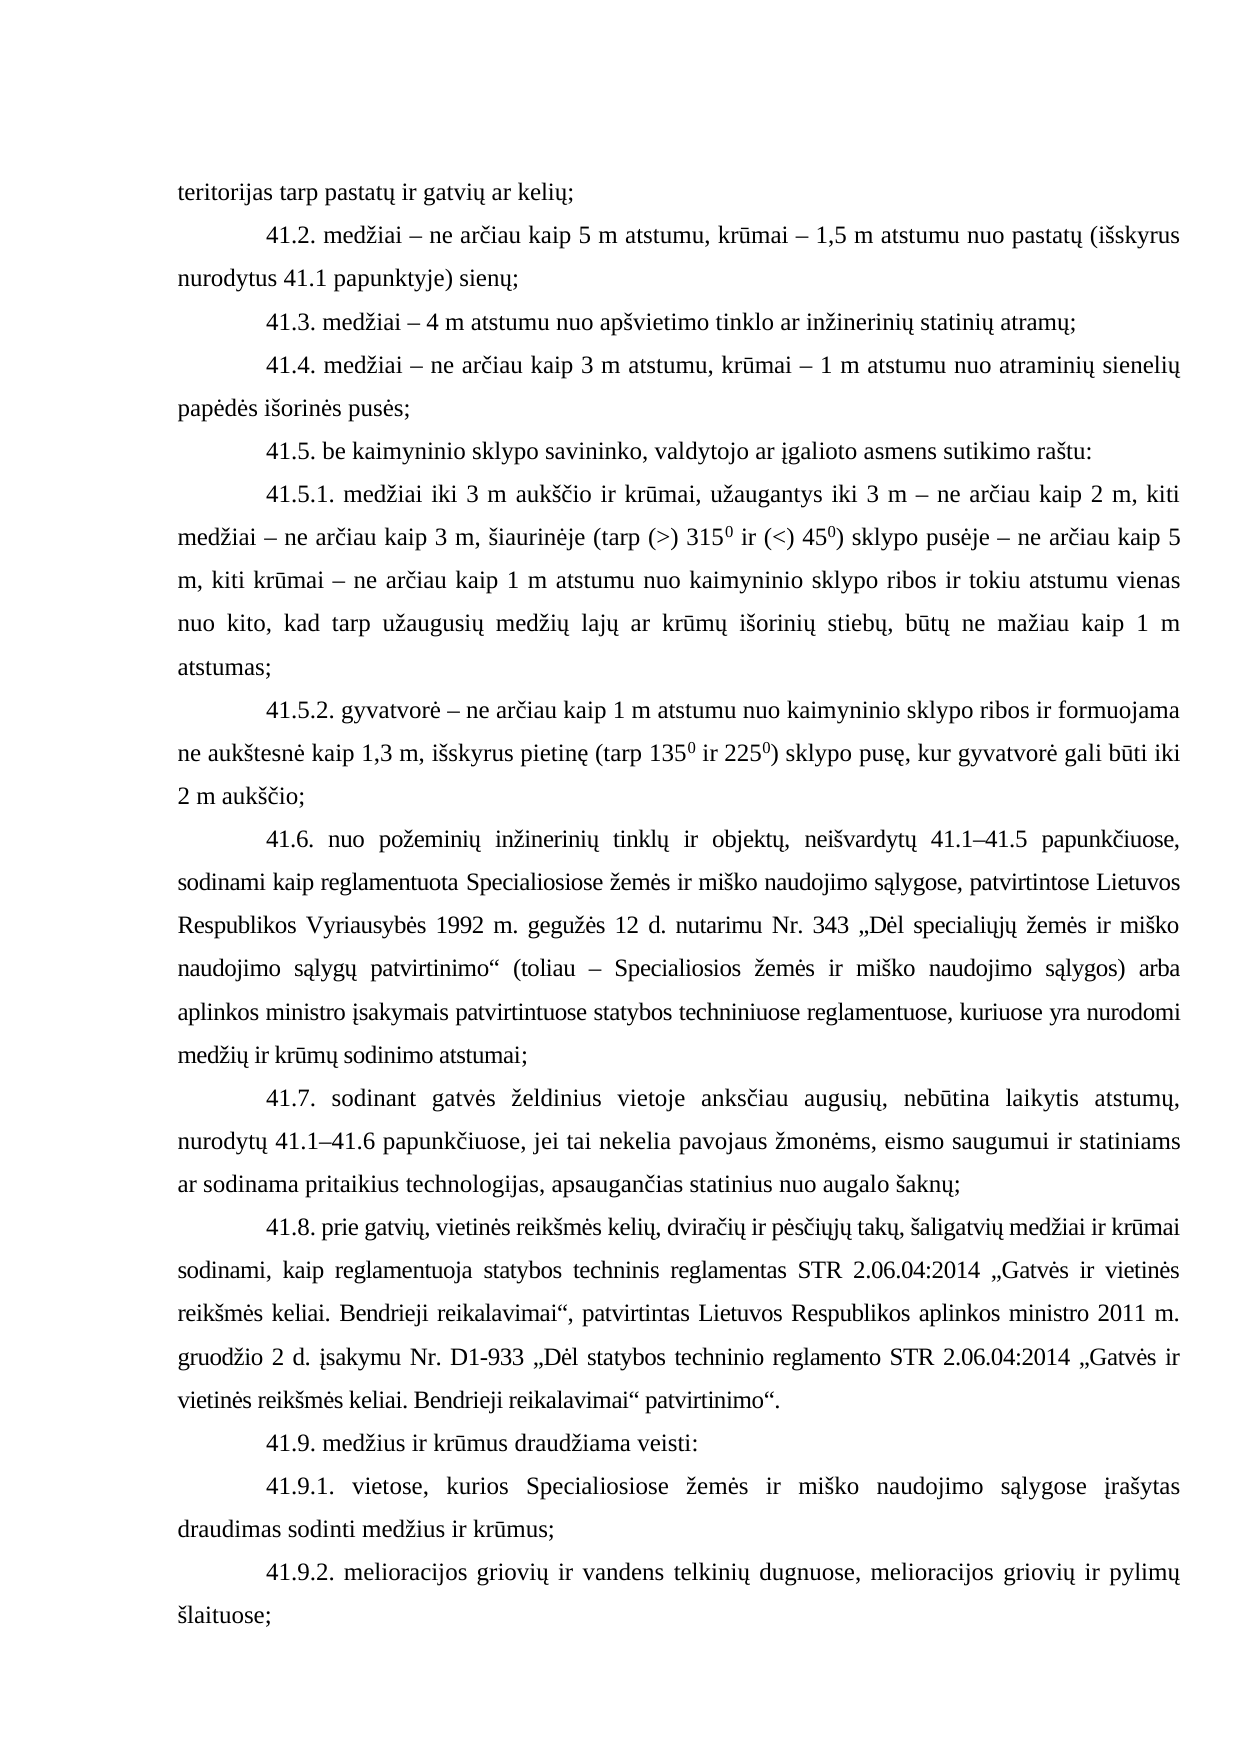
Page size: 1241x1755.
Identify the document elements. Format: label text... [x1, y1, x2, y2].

text 41.5.2. gyvatvorė – ne arčiau kaip 1 m atstumu nuo kaimyninio sklypo ribos ir formuojama ne aukštesnė kaip 1,3 m, išskyrus pietinę (tarp 1350 ir 2250) sklypo pusę, kur gyvatvorė gali būti iki 2 m aukščio; [177, 695, 1181, 810]
text teritorijas tarp pastatų ir gatvių ar kelių; [177, 177, 1181, 206]
text 41.4. medžiai – ne arčiau kaip 3 m atstumu, krūmai – 1 m atstumu nuo atraminių sienelių papėdės išorinės pusės; [177, 350, 1181, 422]
text 41.7. sodinant gatvės želdinius vietoje anksčiau augusių, nebūtina laikytis atstumų, nurodytų 41.1–41.6 papunkčiuose, jei tai nekelia pavojaus žmonėms, eismo saugumui ir statiniams ar sodinama pritaikius technologijas, apsaugančias statinius nuo augalo šaknų; [177, 1083, 1181, 1198]
text 41.3. medžiai – 4 m atstumu nuo apšvietimo tinklo ar inžinerinių statinių atramų; [177, 307, 1181, 335]
text 41.6. nuo požeminių inžinerinių tinklų ir objektų, neišvardytų 41.1–41.5 papunkčiuose, sodinami kaip reglamentuota Specialiosiose žemės ir miško naudojimo sąlygose, patvirtintose Lietuvos Respublikos Vyriausybės 1992 m. gegužės 12 d. nutarimu Nr. 343 „Dėl specialiųjų žemės ir miško naudojimo sąlygų patvirtinimo“ (toliau – Specialiosios žemės ir miško naudojimo sąlygos) arba aplinkos ministro įsakymais patvirtintuose statybos techniniuose reglamentuose, kuriuose yra nurodomi medžių ir krūmų sodinimo atstumai; [177, 824, 1181, 1068]
text 41.5. be kaimyninio sklypo savininko, valdytojo ar įgalioto asmens sutikimo raštu: [177, 436, 1181, 465]
text 41.9. medžius ir krūmus draudžiama veisti: [177, 1428, 1181, 1457]
text 41.9.2. melioracijos griovių ir vandens telkinių dugnuose, melioracijos griovių ir pylimų šlaituose; [177, 1557, 1181, 1629]
text 41.8. prie gatvių, vietinės reikšmės kelių, dviračių ir pėsčiųjų takų, šaligatvių medžiai ir krūmai sodinami, kaip reglamentuoja statybos techninis reglamentas STR 2.06.04:2014 „Gatvės ir vietinės reikšmės keliai. Bendrieji reikalavimai“, patvirtintas Lietuvos Respublikos aplinkos ministro 2011 m. gruodžio 2 d. įsakymu Nr. D1-933 „Dėl statybos techninio reglamento STR 2.06.04:2014 „Gatvės ir vietinės reikšmės keliai. Bendrieji reikalavimai“ patvirtinimo“. [177, 1212, 1181, 1413]
text 41.5.1. medžiai iki 3 m aukščio ir krūmai, užaugantys iki 3 m – ne arčiau kaip 2 m, kiti medžiai – ne arčiau kaip 3 m, šiaurinėje (tarp (>) 3150 ir (<) 450) sklypo pusėje – ne arčiau kaip 5 m, kiti krūmai – ne arčiau kaip 1 m atstumu nuo kaimyninio sklypo ribos ir tokiu atstumu vienas nuo kito, kad tarp užaugusių medžių lajų ar krūmų išorinių stiebų, būtų ne mažiau kaip 1 m atstumas; [177, 479, 1181, 680]
text 41.9.1. vietose, kurios Specialiosiose žemės ir miško naudojimo sąlygose įrašytas draudimas sodinti medžius ir krūmus; [177, 1471, 1181, 1543]
text 41.2. medžiai – ne arčiau kaip 5 m atstumu, krūmai – 1,5 m atstumu nuo pastatų (išskyrus nurodytus 41.1 papunktyje) sienų; [177, 220, 1181, 292]
